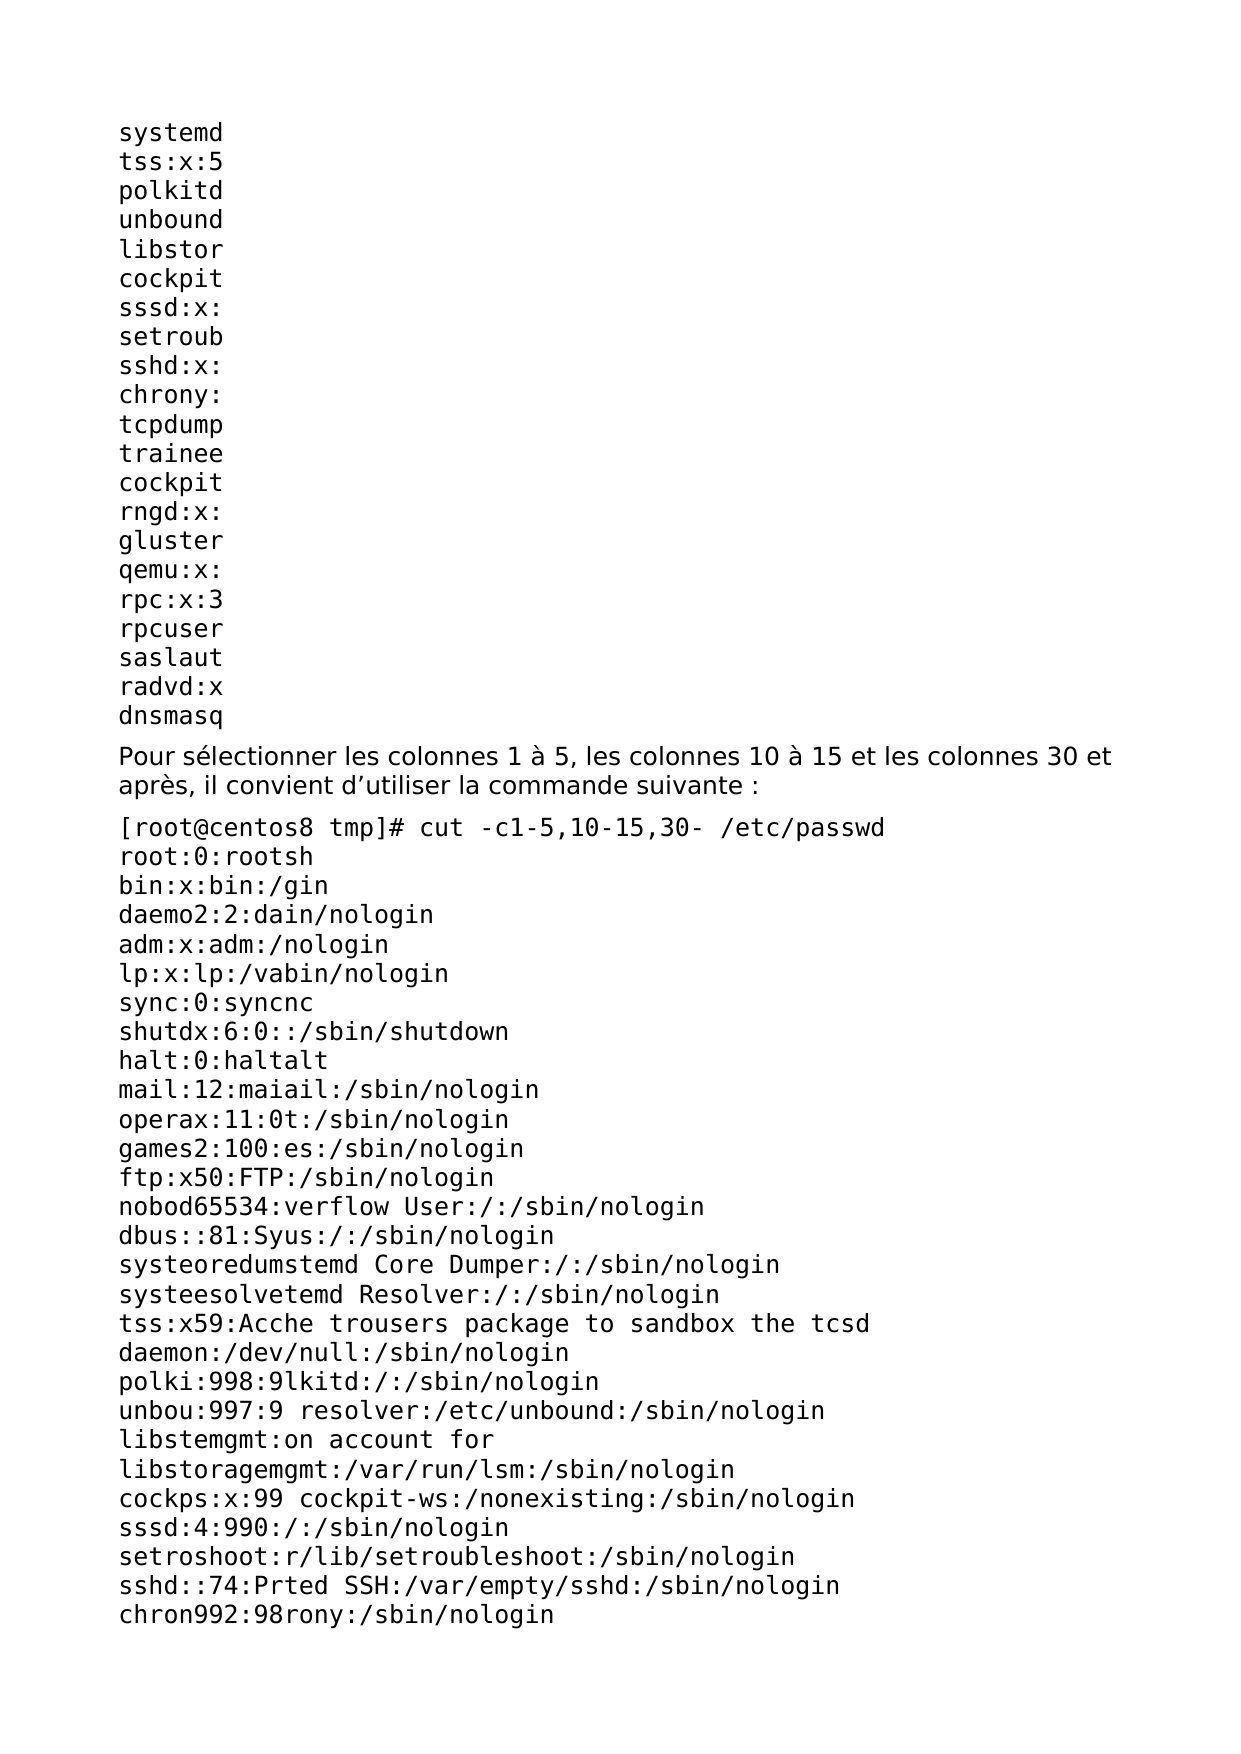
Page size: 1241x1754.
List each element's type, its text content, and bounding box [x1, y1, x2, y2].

text Pour sélectionner les colonnes 1 à 5, les colonnes 10 à 15 et les colonnes 30 et après, il convient d’utiliser la commande suivante : [118, 742, 1122, 801]
text [root@centos8 tmp]# cut -c1-5,10-15,30- /etc/passwd root:0:rootsh bin:x:bin:/gin daemo2:2:dain/nologin adm:x:adm:/nologin lp:x:lp:/vabin/nologin sync:0:syncnc shutdx:6:0::/sbin/shutdown halt:0:haltalt mail:12:maiail:/sbin/nologin operax:11:0t:/sbin/nologin games2:100:es:/sbin/nologin ftp:x50:FTP:/sbin/nologin nobod65534:verflow User:/:/sbin/nologin dbus::81:Syus:/:/sbin/nologin systeoredumstemd Core Dumper:/:/sbin/nologin systeesolvetemd Resolver:/:/sbin/nologin tss:x59:Acche trousers package to sandbox the tcsd daemon:/dev/null:/sbin/nologin polki:998:9lkitd:/:/sbin/nologin unbou:997:9 resolver:/etc/unbound:/sbin/nologin libstemgmt:on account for libstoragemgmt:/var/run/lsm:/sbin/nologin cockps:x:99 cockpit-ws:/nonexisting:/sbin/nologin sssd:4:990:/:/sbin/nologin setroshoot:r/lib/setroubleshoot:/sbin/nologin sshd::74:Prted SSH:/var/empty/sshd:/sbin/nologin chron992:98rony:/sbin/nologin [118, 813, 1122, 1630]
text systemd tss:x:5 polkitd unbound libstor cockpit sssd:x: setroub sshd:x: chrony: tcpdump trainee cockpit rngd:x: gluster qemu:x: rpc:x:3 rpcuser saslaut radvd:x dnsmasq [118, 118, 1122, 731]
